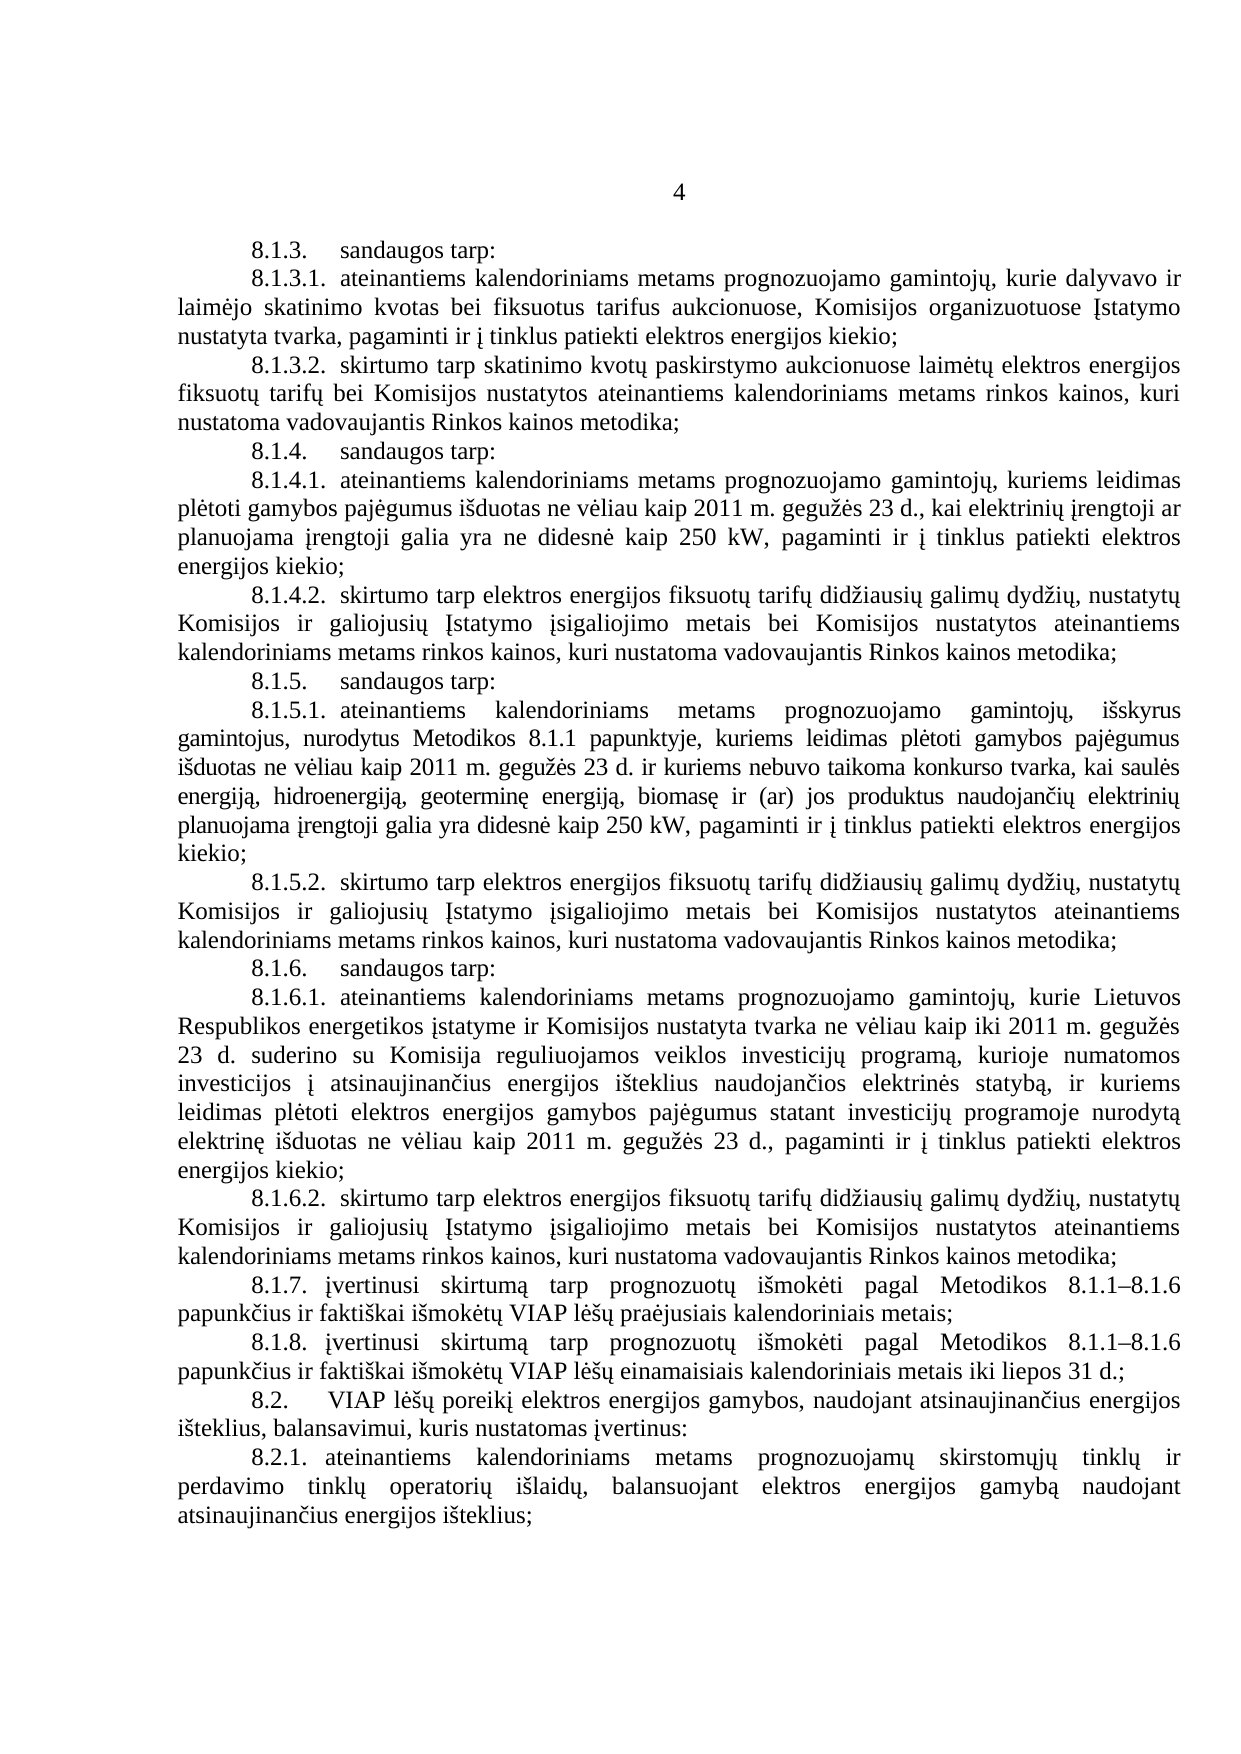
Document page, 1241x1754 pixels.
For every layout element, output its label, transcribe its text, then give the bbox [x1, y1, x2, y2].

text 8.2.1. ateinantiems kalendoriniams metams prognozuojamų skirstomųjų tinklų ir perdavimo tinklų operatorių išlaidų, balansuojant elektros energijos gamybą naudojant atsinaujinančius energijos išteklius; [177, 1442, 1181, 1528]
text 8.1.5.2. skirtumo tarp elektros energijos fiksuotų tarifų didžiausių galimų dydžių, nustatytų Komisijos ir galiojusių Įstatymo įsigaliojimo metais bei Komisijos nustatytos ateinantiems kalendoriniams metams rinkos kainos, kuri nustatoma vadovaujantis Rinkos kainos metodika; [177, 867, 1181, 953]
text 8.1.5.1. ateinantiems kalendoriniams metams prognozuojamo gamintojų, išskyrus gamintojus, nurodytus Metodikos 8.1.1 papunktyje, kuriems leidimas plėtoti gamybos pajėgumus išduotas ne vėliau kaip 2011 m. gegužės 23 d. ir kuriems nebuvo taikoma konkurso tvarka, kai saulės energiją, hidroenergiją, geoterminę energiją, biomasę ir (ar) jos produktus naudojančių elektrinių planuojama įrengtoji galia yra didesnė kaip 250 kW, pagaminti ir į tinklus patiekti elektros energijos kiekio; [177, 695, 1181, 867]
text 8.1.5. sandaugos tarp: [177, 666, 1181, 695]
text 8.1.3.1. ateinantiems kalendoriniams metams prognozuojamo gamintojų, kurie dalyvavo ir laimėjo skatinimo kvotas bei fiksuotus tarifus aukcionuose, Komisijos organizuotuose Įstatymo nustatyta tvarka, pagaminti ir į tinklus patiekti elektros energijos kiekio; [177, 263, 1181, 350]
text 8.1.4.2. skirtumo tarp elektros energijos fiksuotų tarifų didžiausių galimų dydžių, nustatytų Komisijos ir galiojusių Įstatymo įsigaliojimo metais bei Komisijos nustatytos ateinantiems kalendoriniams metams rinkos kainos, kuri nustatoma vadovaujantis Rinkos kainos metodika; [177, 580, 1181, 666]
text 8.1.3.2. skirtumo tarp skatinimo kvotų paskirstymo aukcionuose laimėtų elektros energijos fiksuotų tarifų bei Komisijos nustatytos ateinantiems kalendoriniams metams rinkos kainos, kuri nustatoma vadovaujantis Rinkos kainos metodika; [177, 350, 1181, 436]
text 8.1.6.1. ateinantiems kalendoriniams metams prognozuojamo gamintojų, kurie Lietuvos Respublikos energetikos įstatyme ir Komisijos nustatyta tvarka ne vėliau kaip iki 2011 m. gegužės 23 d. suderino su Komisija reguliuojamos veiklos investicijų programą, kurioje numatomos investicijos į atsinaujinančius energijos išteklius naudojančios elektrinės statybą, ir kuriems leidimas plėtoti elektros energijos gamybos pajėgumus statant investicijų programoje nurodytą elektrinę išduotas ne vėliau kaip 2011 m. gegužės 23 d., pagaminti ir į tinklus patiekti elektros energijos kiekio; [177, 982, 1181, 1183]
text 8.1.6. sandaugos tarp: [177, 953, 1181, 982]
text 8.1.4. sandaugos tarp: [177, 436, 1181, 465]
text 8.1.4.1. ateinantiems kalendoriniams metams prognozuojamo gamintojų, kuriems leidimas plėtoti gamybos pajėgumus išduotas ne vėliau kaip 2011 m. gegužės 23 d., kai elektrinių įrengtoji ar planuojama įrengtoji galia yra ne didesnė kaip 250 kW, pagaminti ir į tinklus patiekti elektros energijos kiekio; [177, 465, 1181, 580]
text 8.1.7. įvertinusi skirtumą tarp prognozuotų išmokėti pagal Metodikos 8.1.1–8.1.6 papunkčius ir faktiškai išmokėtų VIAP lėšų praėjusiais kalendoriniais metais; [177, 1270, 1181, 1327]
text 8.2. VIAP lėšų poreikį elektros energijos gamybos, naudojant atsinaujinančius energijos išteklius, balansavimui, kuris nustatomas įvertinus: [177, 1385, 1181, 1442]
text 8.1.3. sandaugos tarp: [177, 235, 1181, 263]
text 8.1.6.2. skirtumo tarp elektros energijos fiksuotų tarifų didžiausių galimų dydžių, nustatytų Komisijos ir galiojusių Įstatymo įsigaliojimo metais bei Komisijos nustatytos ateinantiems kalendoriniams metams rinkos kainos, kuri nustatoma vadovaujantis Rinkos kainos metodika; [177, 1183, 1181, 1270]
text 8.1.8. įvertinusi skirtumą tarp prognozuotų išmokėti pagal Metodikos 8.1.1–8.1.6 papunkčius ir faktiškai išmokėtų VIAP lėšų einamaisiais kalendoriniais metais iki liepos 31 d.; [177, 1327, 1181, 1385]
